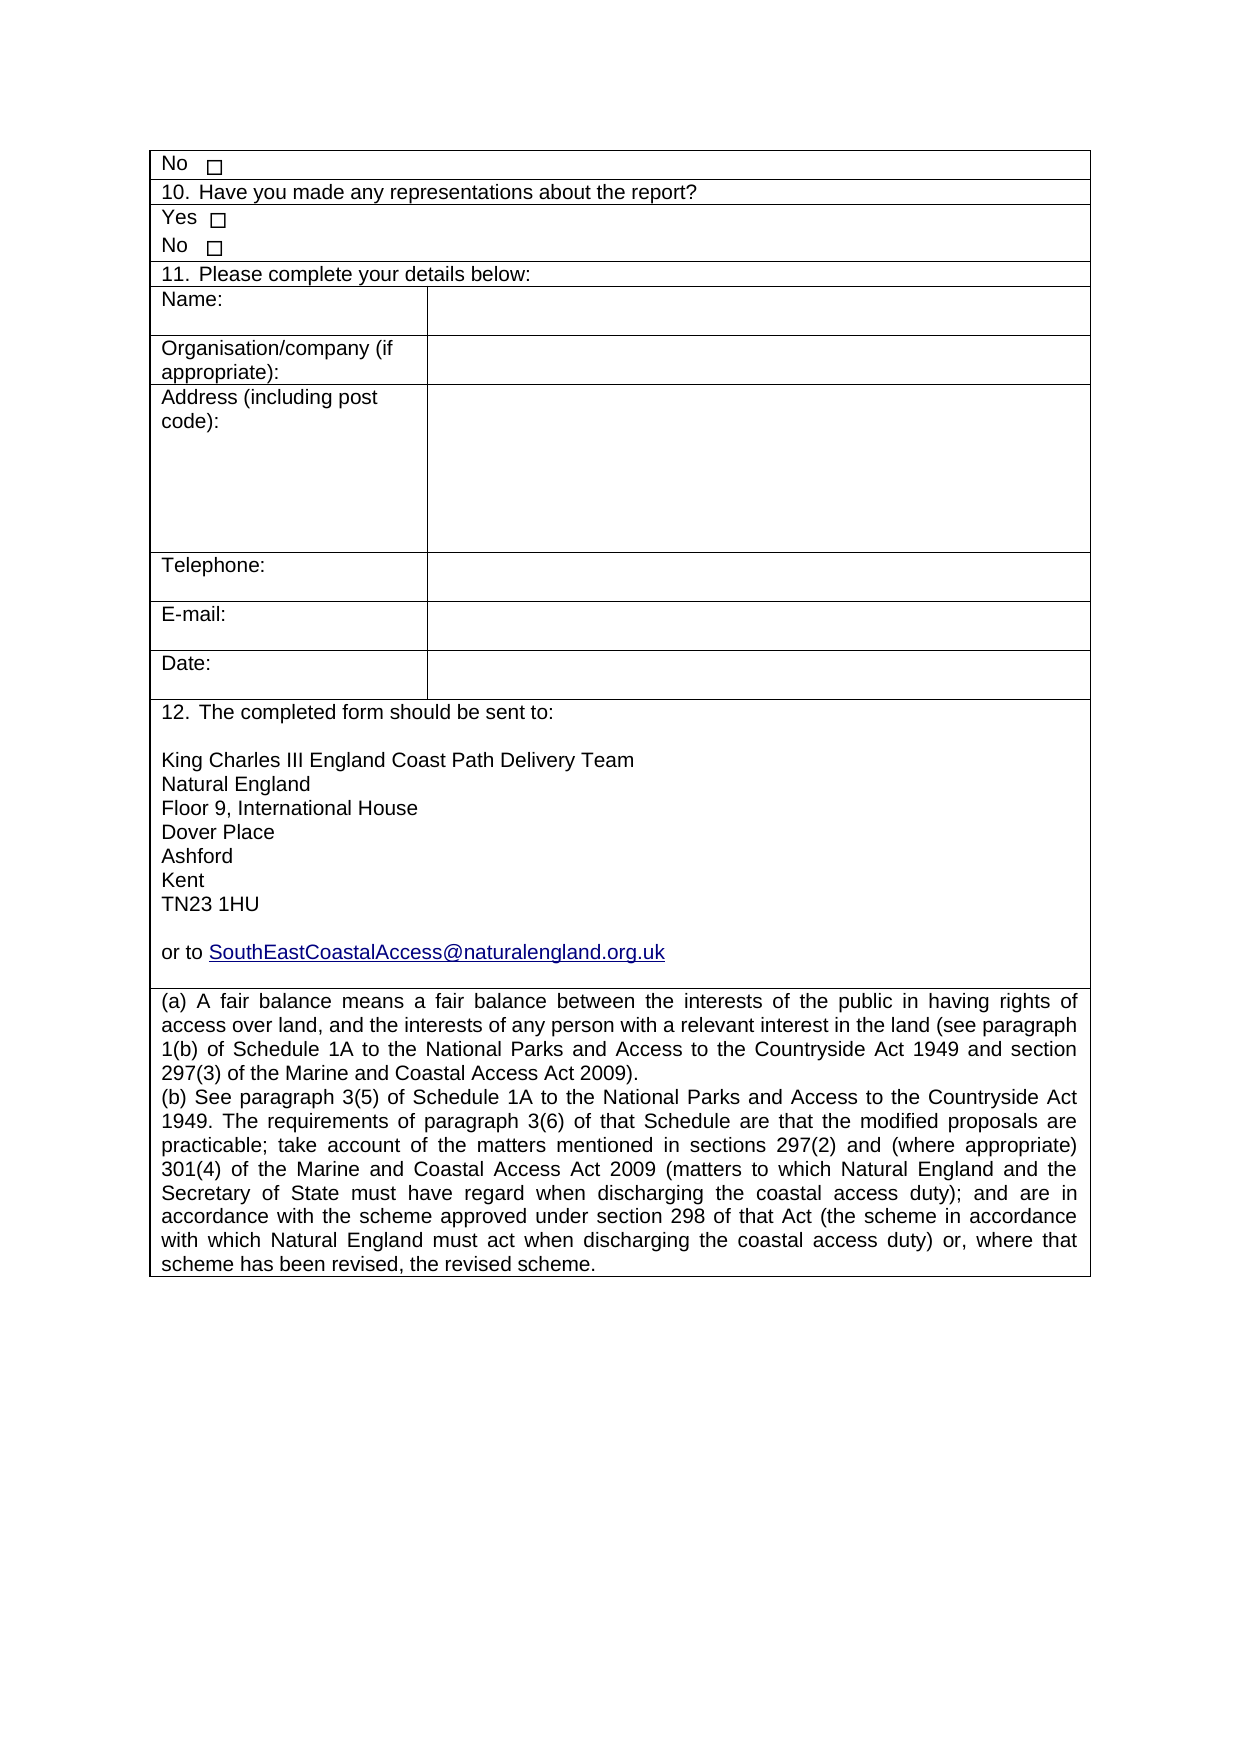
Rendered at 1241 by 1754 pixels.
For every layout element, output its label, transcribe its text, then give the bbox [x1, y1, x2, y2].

table_cell [428, 602, 1090, 650]
table_cell The completed form should be sent to: King Charles III England Coast Path Delivery Team Natural England Floor 9, International House Dover Place Ashford Kent TN23 1HU or to SouthEastCoastalAccess@naturalengland.org.uk [151, 700, 1090, 988]
table_cell [428, 336, 1090, 383]
table_cell No £ [151, 151, 1090, 179]
table_cell Yes £ No £ [151, 205, 1090, 261]
table_cell [428, 385, 1090, 552]
table_cell (a) A fair balance means a fair balance between the interests of the public in having rights of access over land, and the interests of any person with a relevant interest in the land (see paragraph 1(b) of Schedule 1A to the National Parks and Access to the Countryside Act 1949 and section 297(3) of the Marine and Coastal Access Act 2009). (b) See paragraph 3(5) of Schedule 1A to the National Parks and Access to the Countryside Act 1949. The requirements of paragraph 3(6) of that Schedule are that the modified proposals are practicable; take account of the matters mentioned in sections 297(2) and (where appropriate) 301(4) of the Marine and Coastal Access Act 2009 (matters to which Natural England and the Secretary of State must have regard when discharging the coastal access duty); and are in accordance with the scheme approved under section 298 of that Act (the scheme in accordance with which Natural England must act when discharging the coastal access duty) or, where that scheme has been revised, the revised scheme. [151, 989, 1090, 1276]
table_cell [428, 651, 1090, 699]
table_cell Date: [151, 651, 427, 699]
table_cell Have you made any representations about the report? [151, 180, 1090, 204]
table_cell Address (including post code): [151, 385, 427, 552]
table_cell Organisation/company (if appropriate): [151, 336, 427, 383]
table_cell E-mail: [151, 602, 427, 650]
table_cell Telephone: [151, 553, 427, 601]
table_cell [428, 553, 1090, 601]
table_cell Please complete your details below: [151, 262, 1090, 286]
table_cell Name: [151, 287, 427, 334]
table_cell [428, 287, 1090, 334]
